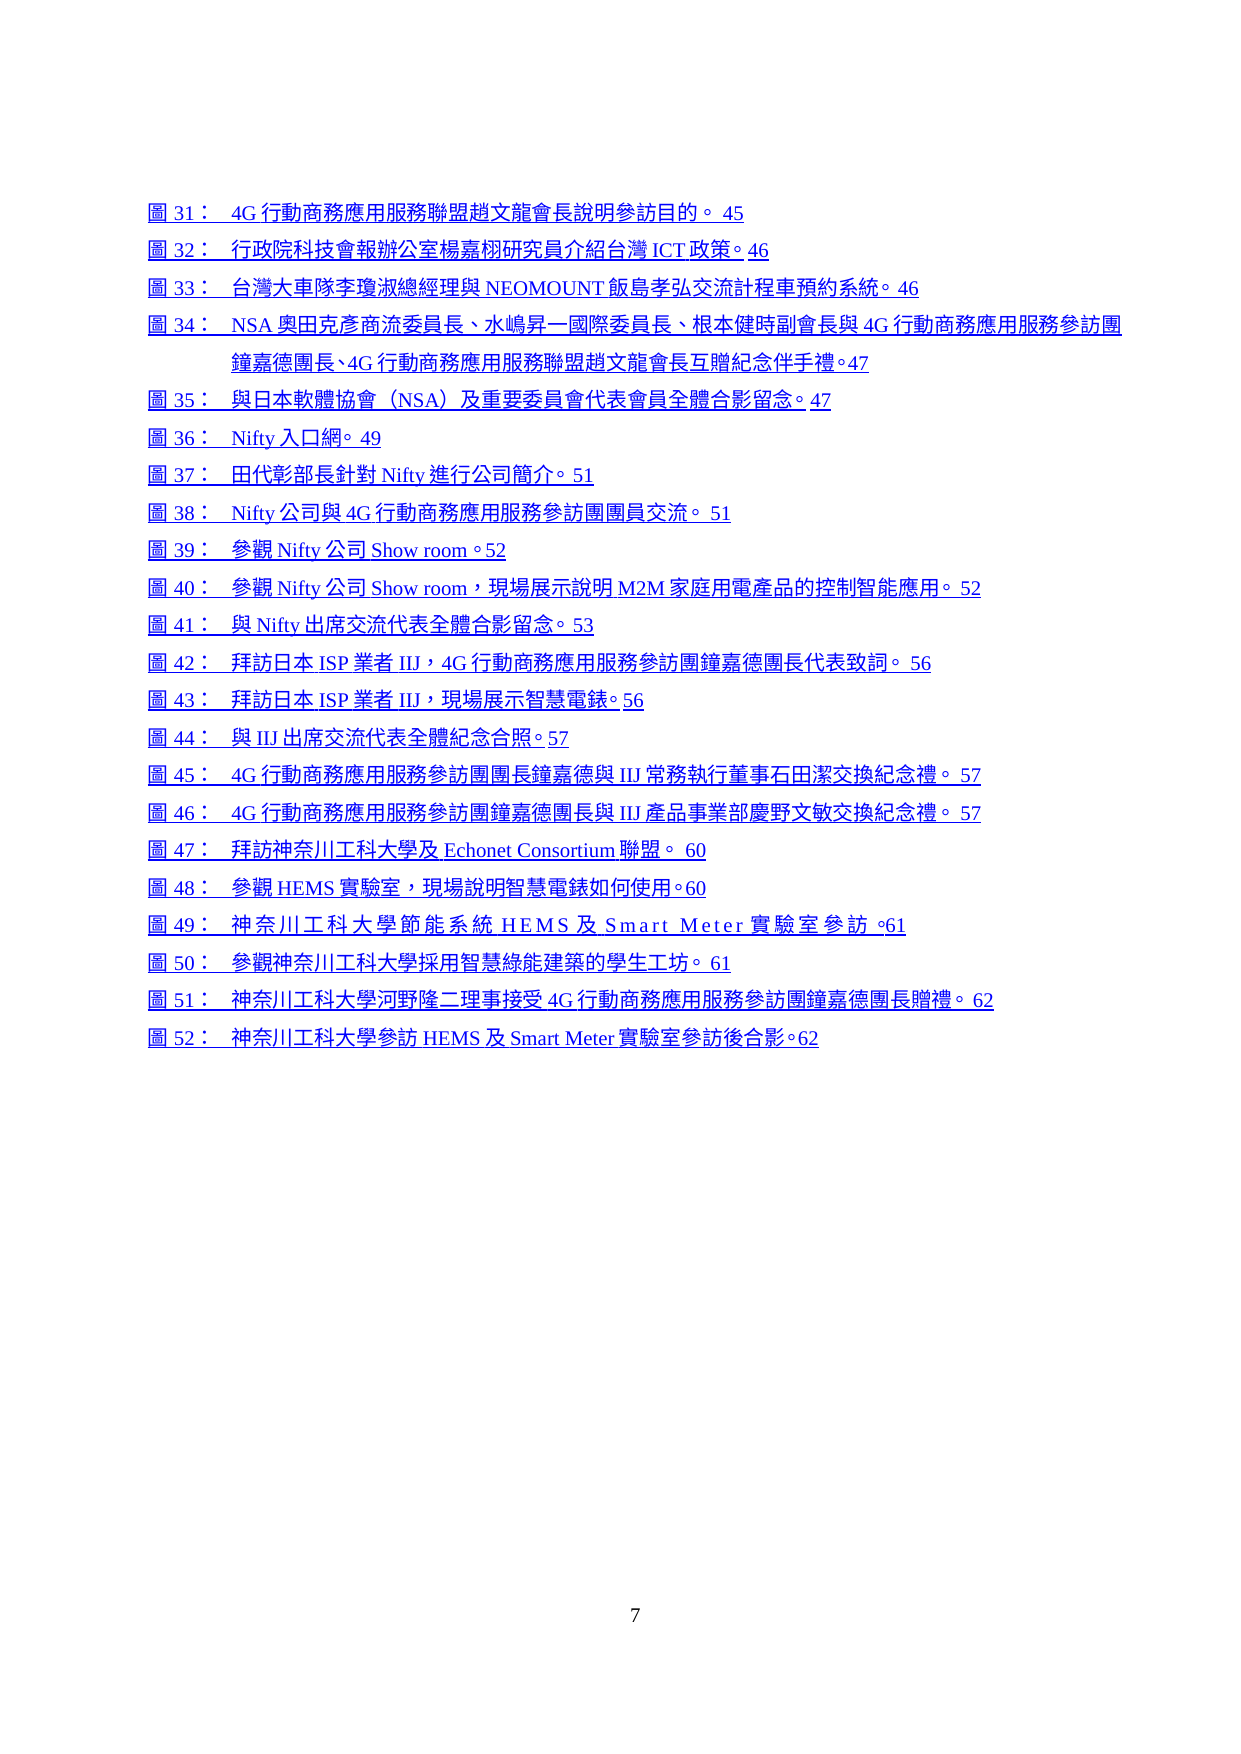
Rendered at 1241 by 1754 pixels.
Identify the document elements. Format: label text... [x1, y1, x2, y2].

text 圖 36： Nifty入口網。 49 [148, 417, 1122, 454]
text 圖 50： 參觀神奈川工科大學採用智慧綠能建築的學生工坊。 61 [148, 942, 1122, 979]
text 鐘嘉德團長、4G行動商務應用服務聯盟趙文龍會長互贈紀念伴手禮。 47 [148, 336, 1122, 379]
text 圖 52： 神奈川工科大學參訪HEMS及Smart Meter實驗室參訪後合影。 62 [148, 1017, 1122, 1054]
text 圖 46： 4G行動商務應用服務參訪團鐘嘉德團長與IIJ產品事業部慶野文敏交換紀念禮。 57 [148, 792, 1122, 829]
text 圖 33： 台灣大車隊李瓊淑總經理與NEOMOUNT飯島孝弘交流計程車預約系統。 46 [148, 267, 1122, 304]
text 圖 37： 田代彰部長針對Nifty進行公司簡介。 51 [148, 454, 1122, 492]
text 圖 49： 神奈川工科大學節能系統HEMS及Smart Meter實驗室參訪。 61 [148, 904, 1122, 942]
text 圖 47： 拜訪神奈川工科大學及Echonet Consortium聯盟。 60 [148, 829, 1122, 867]
text 圖 41： 與Nifty出席交流代表全體合影留念。 53 [148, 604, 1122, 642]
text 圖 45： 4G行動商務應用服務參訪團團長鐘嘉德與IIJ常務執行董事石田潔交換紀念禮。 57 [148, 754, 1122, 792]
text 圖 34： NSA奧田克彥商流委員長、水嶋昇一國際委員長、根本健時副會長與4G行動商務應用服務參訪團 [148, 304, 1122, 334]
text 圖 42： 拜訪日本ISP業者IIJ，4G行動商務應用服務參訪團鐘嘉德團長代表致詞。 56 [148, 642, 1122, 679]
text 圖 32： 行政院科技會報辦公室楊嘉栩研究員介紹台灣ICT政策。 46 [148, 229, 1122, 267]
text 圖 38： Nifty公司與4G行動商務應用服務參訪團團員交流。 51 [148, 492, 1122, 529]
text 圖 40： 參觀Nifty公司Show room，現場展示說明M2M家庭用電產品的控制智能應用。 52 [148, 567, 1122, 604]
text 圖 35： 與日本軟體協會（NSA）及重要委員會代表會員全體合影留念。 47 [148, 379, 1122, 417]
text 圖 44： 與IIJ出席交流代表全體紀念合照。 57 [148, 717, 1122, 754]
text 圖 51： 神奈川工科大學河野隆二理事接受4G行動商務應用服務參訪團鐘嘉德團長贈禮。 62 [148, 979, 1122, 1017]
text 圖 48： 參觀HEMS實驗室，現場說明智慧電錶如何使用。 60 [148, 867, 1122, 904]
text 圖 43： 拜訪日本ISP業者IIJ，現場展示智慧電錶。 56 [148, 679, 1122, 717]
text 圖 39： 參觀Nifty公司Show room。 52 [148, 529, 1122, 567]
text 圖 31： 4G行動商務應用服務聯盟趙文龍會長說明參訪目的。 45 [148, 192, 1122, 229]
